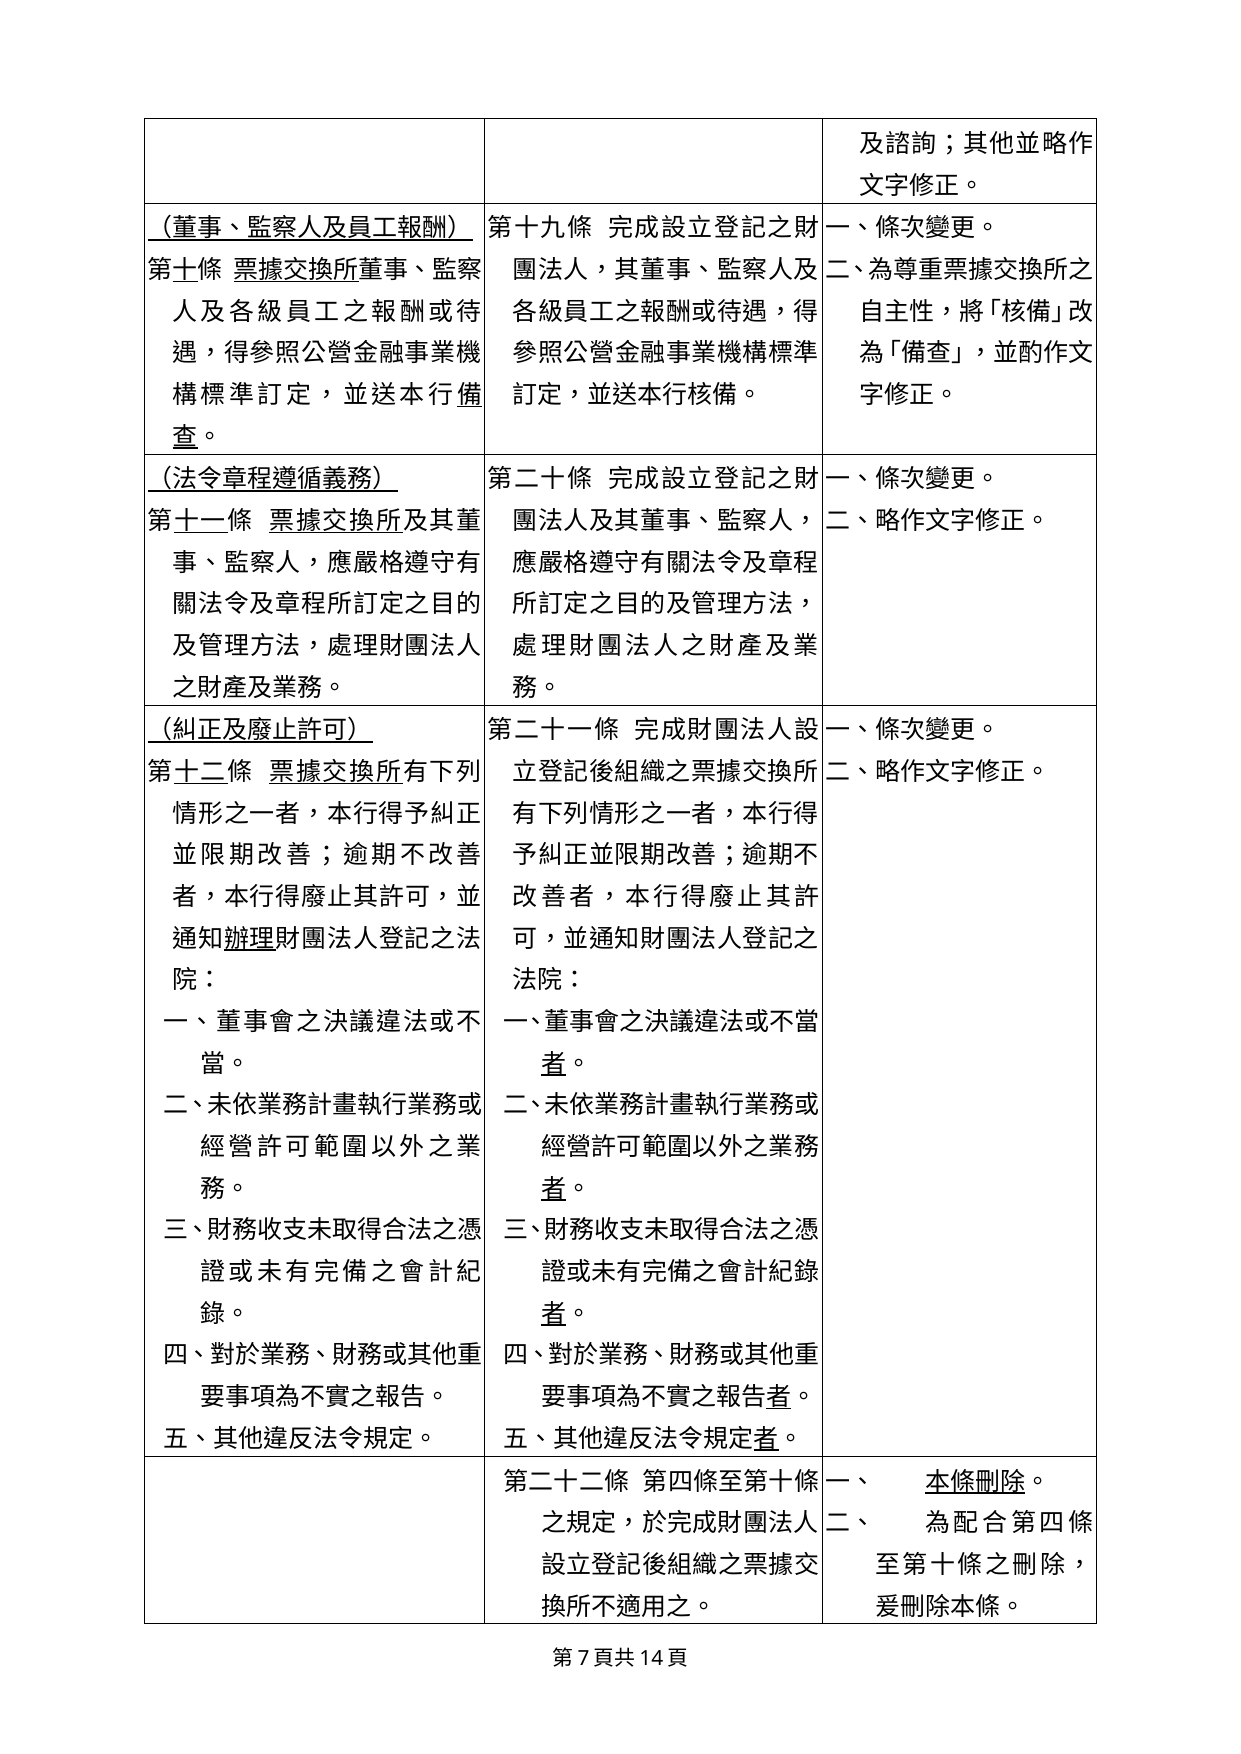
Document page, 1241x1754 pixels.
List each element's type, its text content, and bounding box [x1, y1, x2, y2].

table_cell 一、條次變更。 二、為尊重票據交換所之自主性，將「核備」改為「備查」，並酌作文字修正。 [823, 204, 1096, 453]
table_cell [145, 1457, 484, 1623]
table_cell （糾正及廢止許可） 第十二條 票據交換所有下列情形之一者，本行得予糾正並限期改善；逾期不改善者，本行得廢止其許可，並通知辦理財團法人登記之法院： 一、董事會之決議違法或不當。 二、未依業務計畫執行業務或經營許可範圍以外之業務。 三、財務收支未取得合法之憑證或未有完備之會計紀錄。 四、對於業務、財務或其他重要事項為不實之報告。 五、其他違反法令規定。 [145, 706, 484, 1456]
table_cell （董事、監察人及員工報酬） 第十條 票據交換所董事、監察人及各級員工之報酬或待遇，得參照公營金融事業機構標準訂定，並送本行備查。 [145, 204, 484, 453]
table_cell 第二十二條 第四條至第十條之規定，於完成財團法人設立登記後組織之票據交換所不適用之。 [485, 1457, 822, 1623]
table_cell 及諮詢；其他並略作文字修正。 [823, 119, 1096, 202]
table_cell 一、條次變更。 二、略作文字修正。 [823, 706, 1096, 1456]
table_cell [485, 119, 822, 202]
table_cell 第二十一條 完成財團法人設立登記後組織之票據交換所有下列情形之一者，本行得予糾正並限期改善；逾期不改善者，本行得廢止其許可，並通知財團法人登記之法院： 一、董事會之決議違法或不當者。 二、未依業務計畫執行業務或經營許可範圍以外之業務者。 三、財務收支未取得合法之憑證或未有完備之會計紀錄者。 四、對於業務、財務或其他重要事項為不實之報告者。 五、其他違反法令規定者。 [485, 706, 822, 1456]
table_cell 本條刪除。 為配合第四條至第十條之刪除，爰刪除本條。 [823, 1457, 1096, 1623]
table_cell 第二十條 完成設立登記之財團法人及其董事、監察人，應嚴格遵守有關法令及章程所訂定之目的及管理方法，處理財團法人之財產及業務。 [485, 455, 822, 704]
table_cell 一、條次變更。 二、略作文字修正。 [823, 455, 1096, 704]
table_cell 第十九條 完成設立登記之財團法人，其董事、監察人及各級員工之報酬或待遇，得參照公營金融事業機構標準訂定，並送本行核備。 [485, 204, 822, 453]
table_cell （法令章程遵循義務） 第十一條 票據交換所及其董事、監察人，應嚴格遵守有關法令及章程所訂定之目的及管理方法，處理財團法人之財產及業務。 [145, 455, 484, 704]
table_cell [145, 119, 484, 202]
